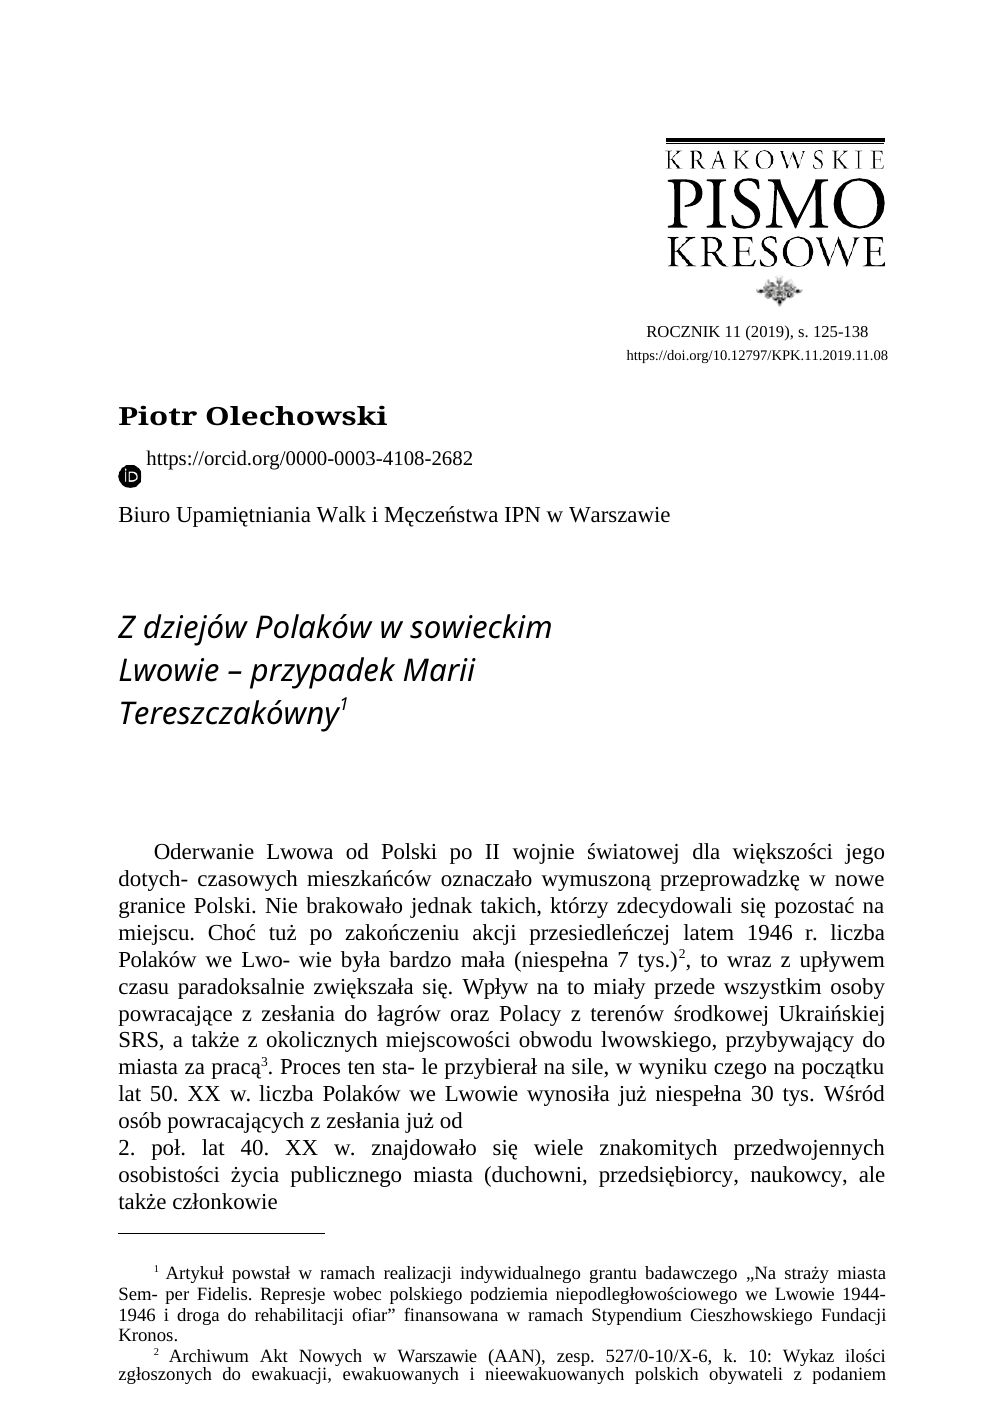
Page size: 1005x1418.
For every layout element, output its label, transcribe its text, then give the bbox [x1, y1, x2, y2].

text 2 Archiwum Akt Nowych w Warszawie (AAN), zesp. 527/0-10/X-6, k. 10: Wykaz ilości zgłoszonych do ewakuacji, ewakuowanych i nieewakuowanych polskich obywateli z podaniem [118, 1347, 886, 1384]
text 1 Artykuł powstał w ramach realizacji indywidualnego grantu badawczego „Na straży miasta Sem- per Fidelis. Represje wobec polskiego podziemia niepodległowościowego we Lwowie 1944-1946 i droga do rehabilitacji ofiar” finansowana w ramach Stypendium Cieszhowskiego Fundacji Kronos. [118, 1263, 886, 1346]
subtitle Piotr Olechowski [118, 398, 898, 433]
text Oderwanie Lwowa od Polski po II wojnie światowej dla większości jego dotych- czasowych mieszkańców oznaczało wymuszoną przeprowadzkę w nowe granice Polski. Nie brakowało jednak takich, którzy zdecydowali się pozostać na miejscu. Choć tuż po zakończeniu akcji przesiedleńczej latem 1946 r. liczba Polaków we Lwo- wie była bardzo mała (niespełna 7 tys.)2, to wraz z upływem czasu paradoksalnie zwiększała się. Wpływ na to miały przede wszystkim osoby powracające z zesłania do łagrów oraz Polacy z terenów środkowej Ukraińskiej SRS, a także z okolicznych miejscowości obwodu lwowskiego, przybywający do miasta za pracą3. Proces ten sta- le przybierał na sile, w wyniku czego na początku lat 50. XX w. liczba Polaków we Lwowie wynosiła już niespełna 30 tys. Wśród osób powracających z zesłania już od [118, 838, 885, 1133]
text Z dziejów Polaków w sowieckim Lwowie – przypadek Marii Tereszczakówny1 [118, 605, 606, 734]
text https://doi.org/10.12797/KPK.11.2019.11.08 [624, 347, 890, 363]
text Biuro Upamiętniania Walk i Męczeństwa IPN w Warszawie [118, 501, 898, 527]
text https://orcid.org/0000-0003-4108-2682 [118, 446, 898, 488]
text ROCZNIK 11 (2019), s. 125-138 [624, 322, 890, 341]
text 2. poł. lat 40. XX w. znajdowało się wiele znakomitych przedwojennych osobistości życia publicznego miasta (duchowni, przedsiębiorcy, naukowcy, ale także członkowie [118, 1134, 885, 1214]
